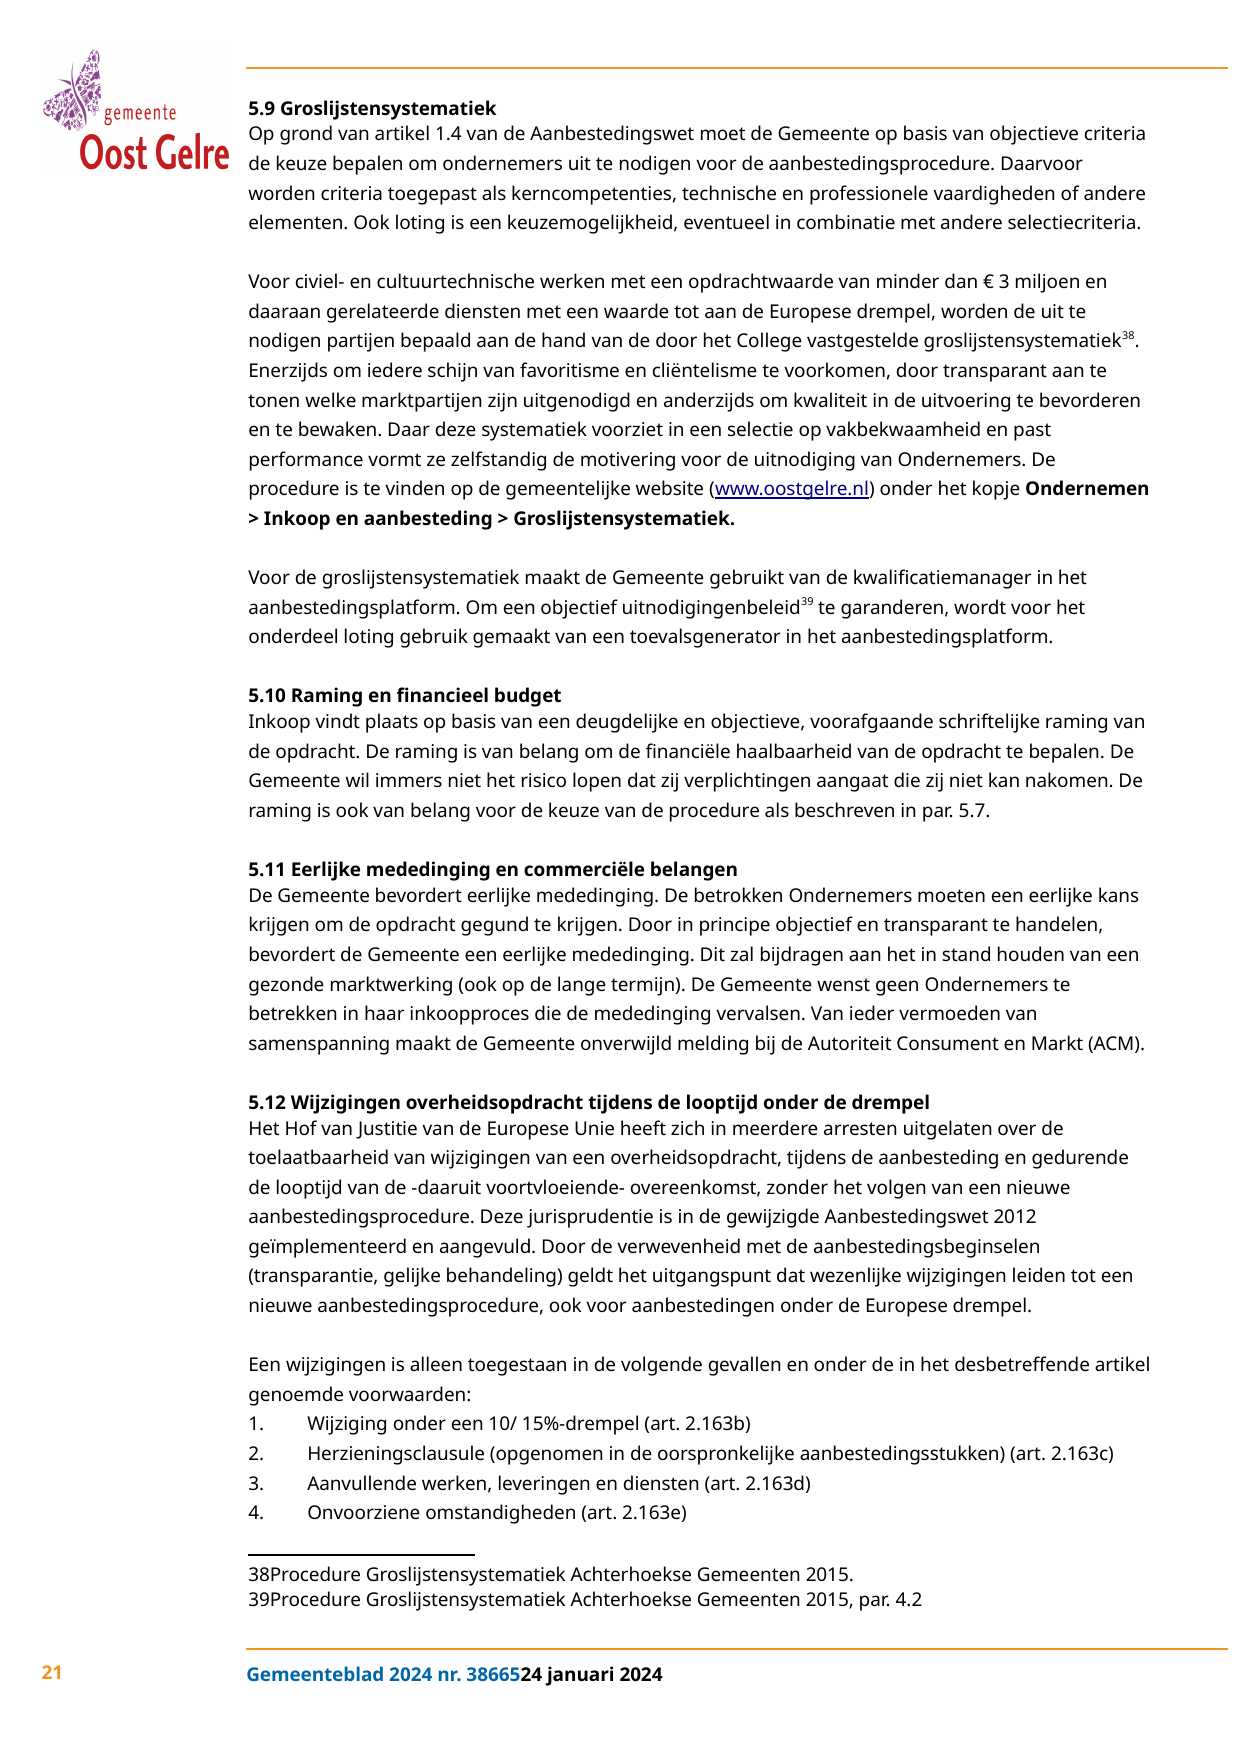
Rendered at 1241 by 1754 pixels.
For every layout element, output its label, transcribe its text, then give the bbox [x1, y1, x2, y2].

text Voor civiel- en cultuurtechnische werken met een opdrachtwaarde van minder dan € 3 miljoen en daaraan gerelateerde diensten met een waarde tot aan de Europese drempel, worden de uit te nodigen partijen bepaald aan de hand van de door het College vastgestelde groslijstensystematiek. Enerzijds om iedere schijn van favoritisme en cliëntelisme te voorkomen, door transparant aan te tonen welke marktpartijen zijn uitgenodigd en anderzijds om kwaliteit in de uitvoering te bevorderen en te bewaken. Daar deze systematiek voorziet in een selectie op vakbekwaamheid en past performance vormt ze zelfstandig de motivering voor de uitnodiging van Ondernemers. De procedure is te vinden op de gemeentelijke website (www.oostgelre.nl) onder het kopje Ondernemen > Inkoop en aanbesteding > Groslijstensystematiek. [248, 268, 1152, 531]
text Procedure Groslijstensystematiek Achterhoekse Gemeenten 2015. [248, 1561, 1152, 1586]
text Procedure Groslijstensystematiek Achterhoekse Gemeenten 2015, par. 4.2 [248, 1586, 1152, 1612]
list Wijziging onder een 10/ 15%-drempel (art. 2.163b) [248, 1411, 1152, 1436]
text Op grond van artikel 1.4 van de Aanbestedingswet moet de Gemeente op basis van objectieve criteria de keuze bepalen om ondernemers uit te nodigen voor de aanbestedingsprocedure. Daarvoor worden criteria toegepast als kerncompetenties, technische en professionele vaardigheden of andere elementen. Ook loting is een keuzemogelijkheid, eventueel in combinatie met andere selectiecriteria. [248, 121, 1152, 235]
text Een wijzigingen is alleen toegestaan in de volgende gevallen en onder de in het desbetreffende artikel genoemde voorwaarden: [248, 1351, 1152, 1407]
list Aanvullende werken, leveringen en diensten (art. 2.163d) [248, 1470, 1152, 1496]
text Het Hof van Justitie van de Europese Unie heeft zich in meerdere arresten uitgelaten over de toelaatbaarheid van wijzigingen van een overheidsopdracht, tijdens de aanbesteding en gedurende de looptijd van de -daaruit voortvloeiende- overeenkomst, zonder het volgen van een nieuwe aanbestedingsprocedure. Deze jurisprudentie is in de gewijzigde Aanbestedingswet 2012 geïmplementeerd en aangevuld. Door de verwevenheid met de aanbestedingsbeginselen (transparantie, gelijke behandeling) geldt het uitgangspunt dat wezenlijke wijzigingen leiden tot een nieuwe aanbestedingsprocedure, ook voor aanbestedingen onder de Europese drempel. [248, 1115, 1152, 1318]
picture [41, 47, 231, 172]
text 5.12 Wijzigingen overheidsopdracht tijdens de looptijd onder de drempel [248, 1089, 1152, 1115]
text De Gemeente bevordert eerlijke mededinging. De betrokken Ondernemers moeten een eerlijke kans krijgen om de opdracht gegund te krijgen. Door in principe objectief en transparant te handelen, bevordert de Gemeente een eerlijke mededinging. Dit zal bijdragen aan het in stand houden van een gezonde marktwerking (ook op de lange termijn). De Gemeente wenst geen Ondernemers te betrekken in haar inkoopproces die de mededinging vervalsen. Van ieder vermoeden van samenspanning maakt de Gemeente onverwijld melding bij de Autoriteit Consument en Markt (ACM). [248, 882, 1152, 1056]
list Herzieningsclausule (opgenomen in de oorspronkelijke aanbestedingsstukken) (art. 2.163c) [248, 1440, 1152, 1466]
text 5.9 Groslijstensystematiek [248, 95, 1152, 121]
text 5.10 Raming en financieel budget [248, 683, 1152, 708]
list Onvoorziene omstandigheden (art. 2.163e) [248, 1499, 1152, 1525]
text 5.11 Eerlijke mededinging en commerciële belangen [248, 856, 1152, 882]
text Inkoop vindt plaats op basis van een deugdelijke en objectieve, voorafgaande schriftelijke raming van de opdracht. De raming is van belang om de financiële haalbaarheid van de opdracht te bepalen. De Gemeente wil immers niet het risico lopen dat zij verplichtingen aangaat die zij niet kan nakomen. De raming is ook van belang voor de keuze van de procedure als beschreven in par. 5.7. [248, 708, 1152, 823]
text Voor de groslijstensystematiek maakt de Gemeente gebruikt van de kwalificatiemanager in het aanbestedingsplatform. Om een objectief uitnodigingenbeleid te garanderen, wordt voor het onderdeel loting gebruik gemaakt van een toevalsgenerator in het aanbestedingsplatform. [248, 564, 1152, 649]
